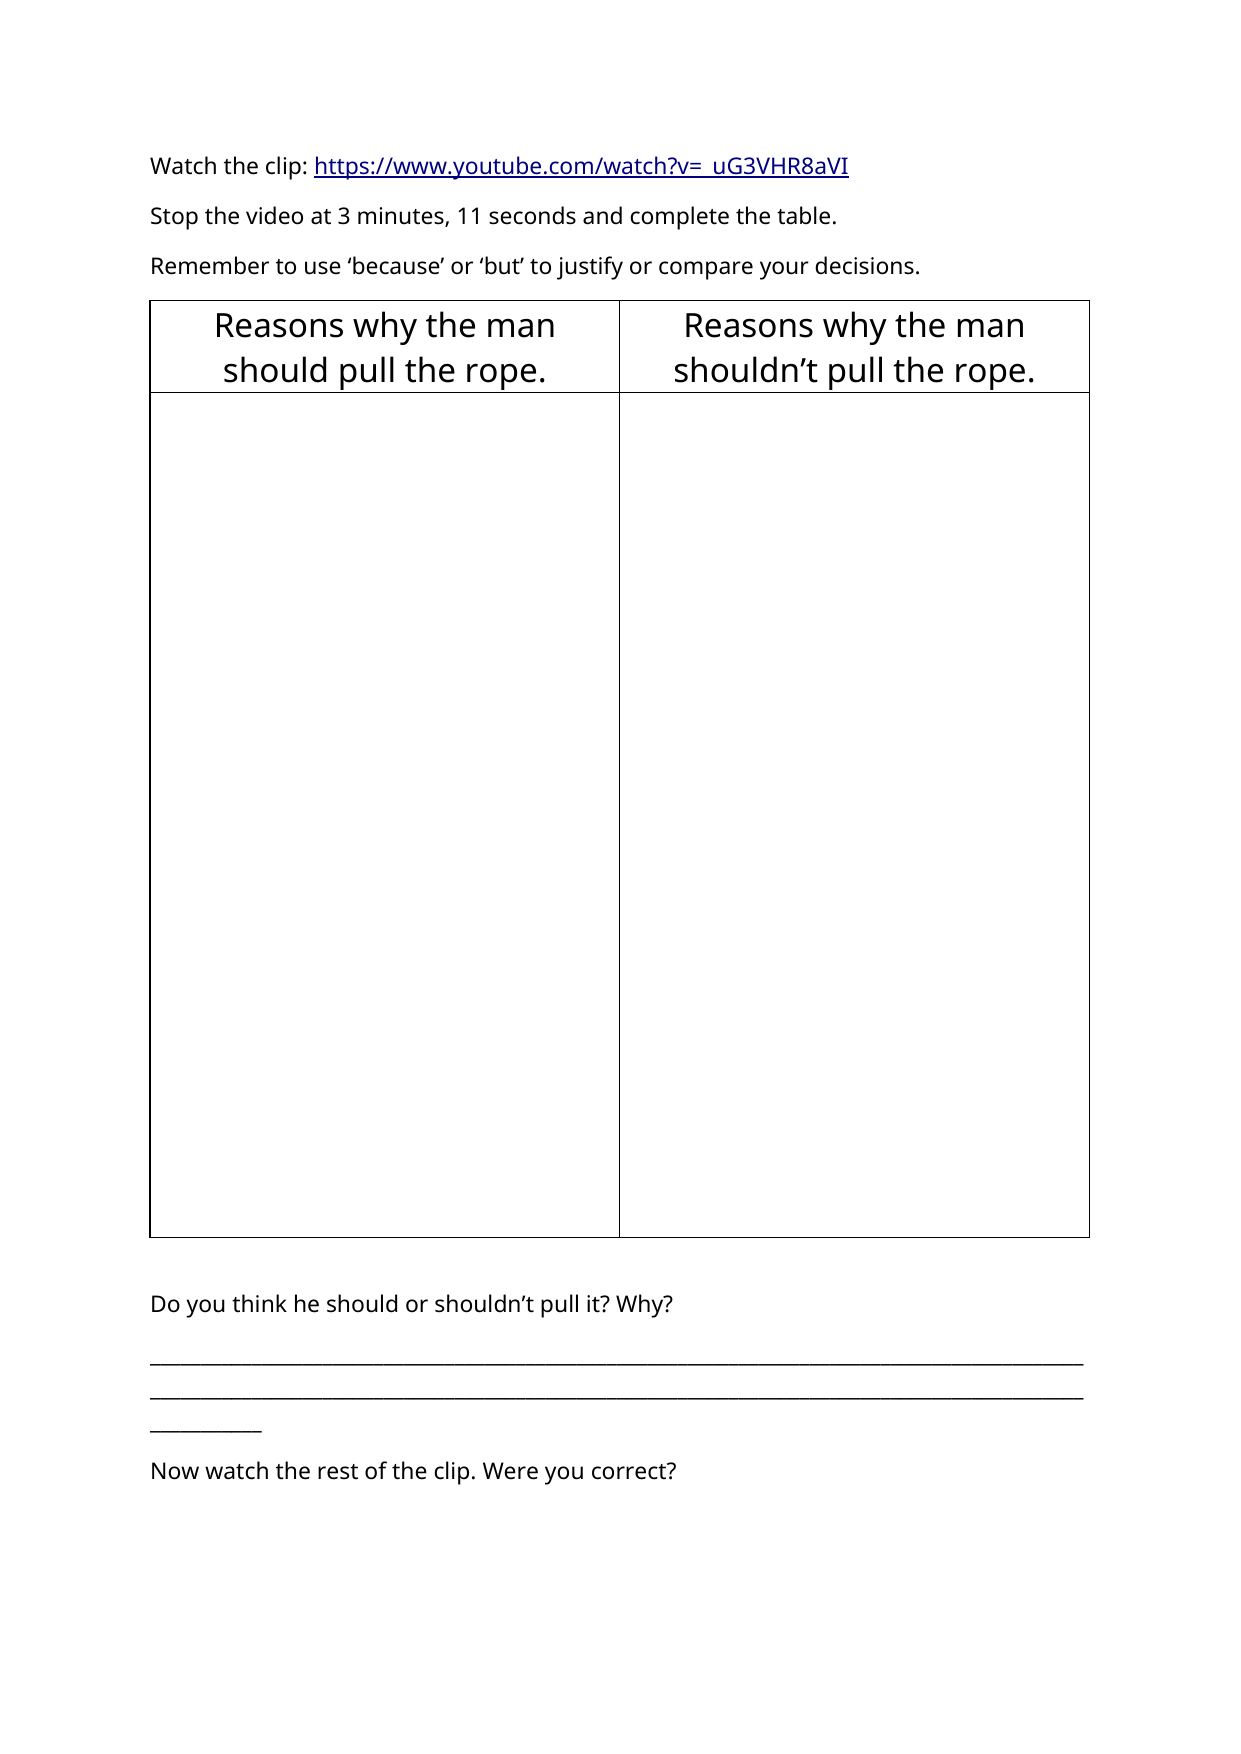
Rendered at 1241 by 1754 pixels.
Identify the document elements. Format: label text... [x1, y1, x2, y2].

text Do you think he should or shouldn’t pull it? Why? [150, 1288, 1090, 1319]
table_cell [620, 393, 1089, 1237]
table_header Reasons why the man should pull the rope. [151, 301, 619, 392]
text Stop the video at 3 minutes, 11 seconds and complete the table. [150, 200, 1090, 231]
text Now watch the rest of the clip. Were you correct? [150, 1455, 1090, 1486]
text Remember to use ‘because’ or ‘but’ to justify or compare your decisions. [150, 250, 1090, 281]
text Watch the clip: https://www.youtube.com/watch?v=_uG3VHR8aVI [150, 150, 1090, 181]
table_cell [151, 393, 619, 1237]
table_header Reasons why the man shouldn’t pull the rope. [620, 301, 1089, 392]
text ___________________________________________________________________________________________________________________________________________________________________________________________________ [150, 1338, 1090, 1436]
